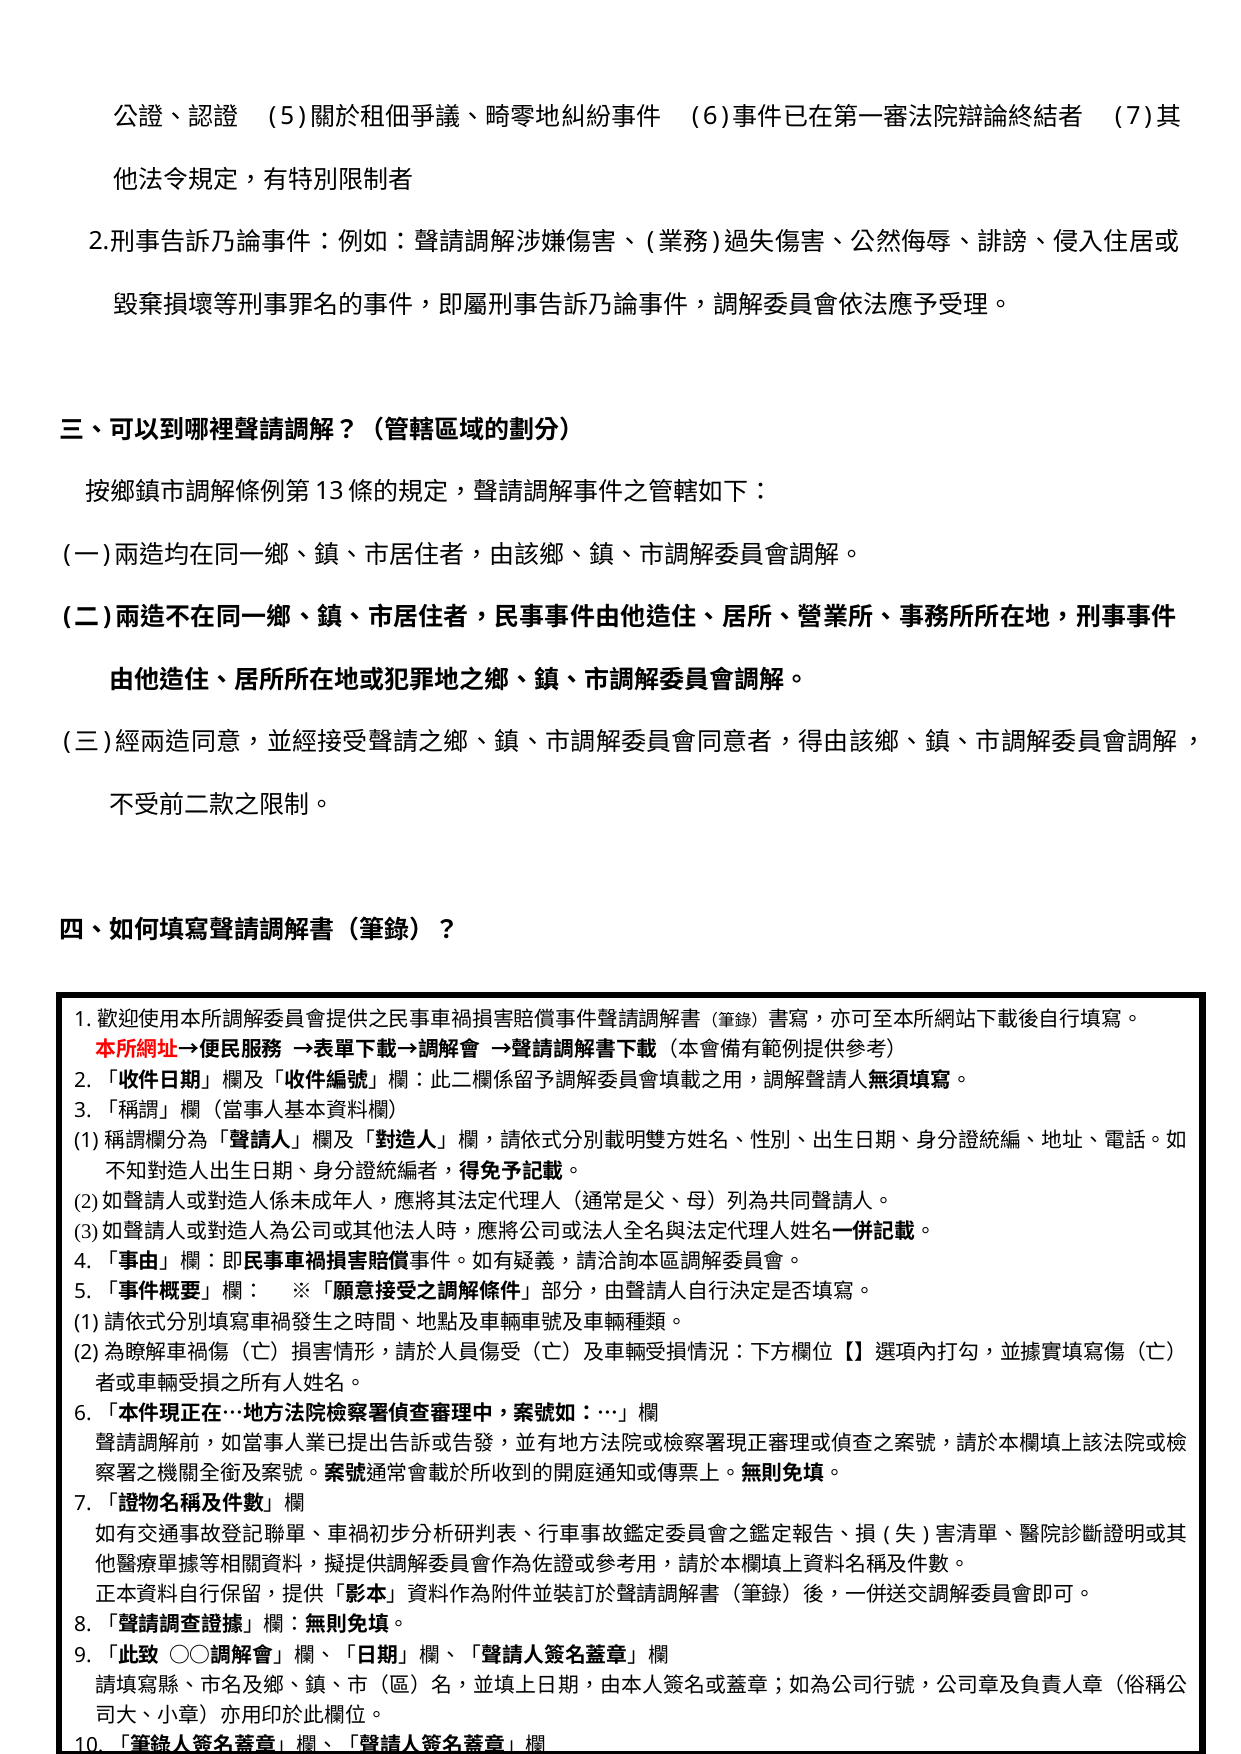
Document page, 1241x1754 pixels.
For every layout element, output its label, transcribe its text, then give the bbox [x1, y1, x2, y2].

text 四、如何填寫聲請調解書（筆錄）？ [59, 886, 1181, 948]
text 三、可以到哪裡聲請調解？（管轄區域的劃分） [59, 386, 1181, 448]
text 2.刑事告訴乃論事件：例如：聲請調解涉嫌傷害、(業務)過失傷害、公然侮辱、誹謗、侵入住居或毀棄損壞等刑事罪名的事件，即屬刑事告訴乃論事件，調解委員會依法應予受理。 [88, 198, 1181, 323]
text (二)兩造不在同一鄉、鎮、市居住者，民事事件由他造住、居所、營業所、事務所所在地，刑事事件由他造住、居所所在地或犯罪地之鄉、鎮、市調解委員會調解。 [59, 573, 1181, 698]
text (三)經兩造同意，並經接受聲請之鄉、鎮、市調解委員會同意者，得由該鄉、鎮、市調解委員會調解，不受前二款之限制。 [59, 698, 1181, 823]
text (一)兩造均在同一鄉、鎮、市居住者，由該鄉、鎮、市調解委員會調解。 [59, 511, 1181, 573]
text 按鄉鎮市調解條例第13條的規定，聲請調解事件之管轄如下： [59, 448, 1181, 511]
text (1)確認婚姻的無效或撤銷、請求認領、收養 (2)離婚的調解 (3)違反強制、禁止的規定或有背於公共秩序、善良風俗的事項 (4)請求假扣押、假處分、公示催告、死亡宣告、禁治產宣告、公證、認證 (5)關於租佃爭議、畸零地糾紛事件 (6)事件已在第一審法院辯論終結者 (7)其他法令規定，有特別限制者 [88, 73, 1181, 198]
